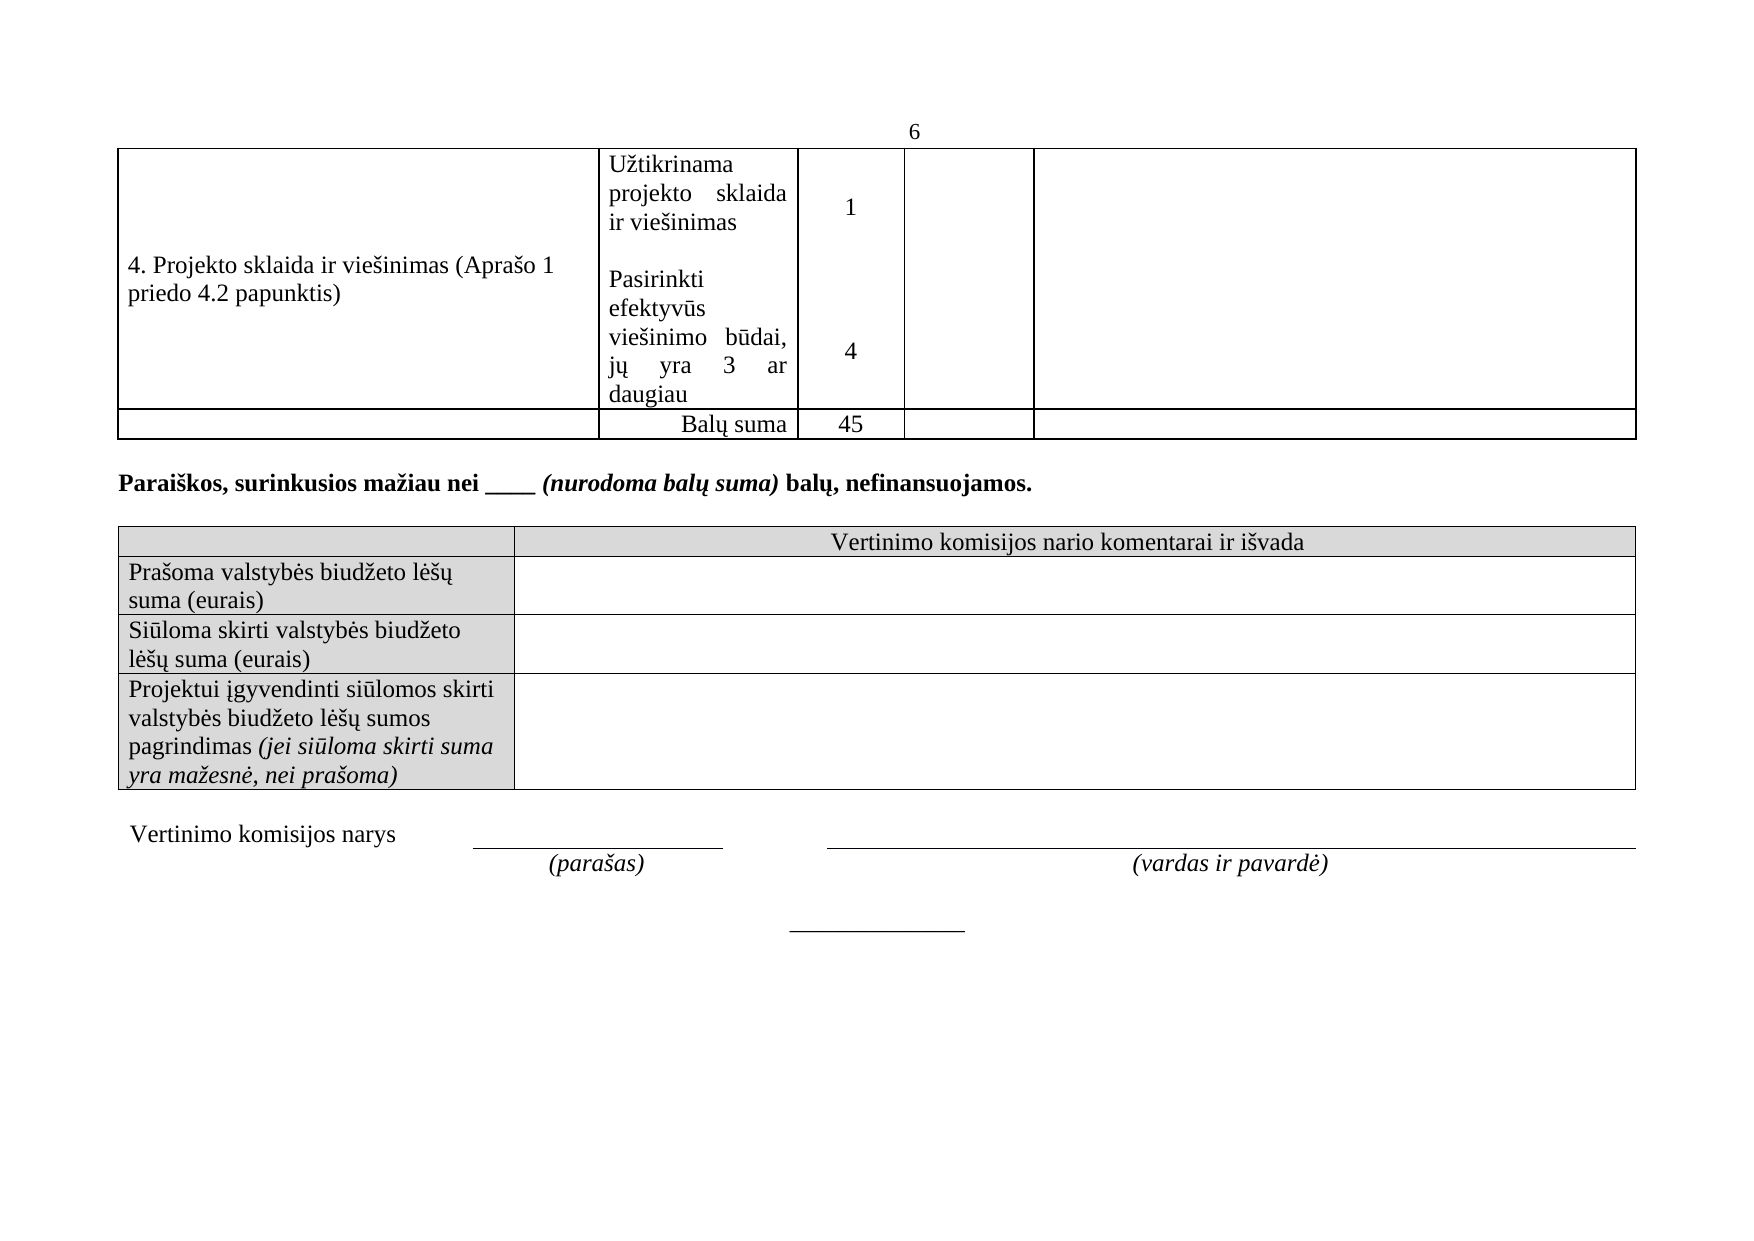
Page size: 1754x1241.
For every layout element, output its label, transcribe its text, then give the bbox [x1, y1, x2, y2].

table_cell [515, 674, 1635, 789]
table_cell 4. Projekto sklaida ir viešinimas (Aprašo 1 priedo 4.2 papunktis) [119, 149, 598, 408]
table_cell Siūloma skirti valstybės biudžeto lėšų suma (eurais) [119, 615, 514, 673]
table_cell (vardas ir pavardė) [827, 849, 1636, 877]
table_header Vertinimo komisijos narys [118, 819, 473, 847]
table_cell [1035, 149, 1635, 408]
table_cell [118, 848, 473, 877]
table_cell Balų suma [600, 410, 797, 438]
table_cell 1 4 [799, 149, 904, 408]
table_cell (parašas) [473, 849, 722, 877]
table_cell [723, 848, 827, 877]
table_header [827, 819, 1636, 847]
table_cell [905, 149, 1033, 408]
text Paraiškos, surinkusios mažiau nei ____ (nurodoma balų suma) balų, nefinansuojamos. [118, 468, 1636, 497]
table_cell Užtikrinama projekto sklaida ir viešinimas Pasirinkti efektyvūs viešinimo būdai, jų yra 3 ar daugiau [600, 149, 797, 408]
table_header [473, 819, 722, 847]
table_cell [515, 557, 1635, 614]
table_header [119, 527, 514, 556]
table_cell Prašoma valstybės biudžeto lėšų suma (eurais) [119, 557, 514, 614]
table_cell [1035, 410, 1635, 438]
text ______________ [118, 906, 1636, 935]
table_cell [905, 410, 1033, 438]
table_cell 45 [799, 410, 904, 438]
table_header Vertinimo komisijos nario komentarai ir išvada [515, 527, 1635, 556]
table_cell [515, 615, 1635, 673]
table_cell Projektui įgyvendinti siūlomos skirti valstybės biudžeto lėšų sumos pagrindimas (jei siūloma skirti suma yra mažesnė, nei prašoma) [119, 674, 514, 789]
table_header [723, 819, 827, 847]
table_cell [119, 410, 598, 438]
